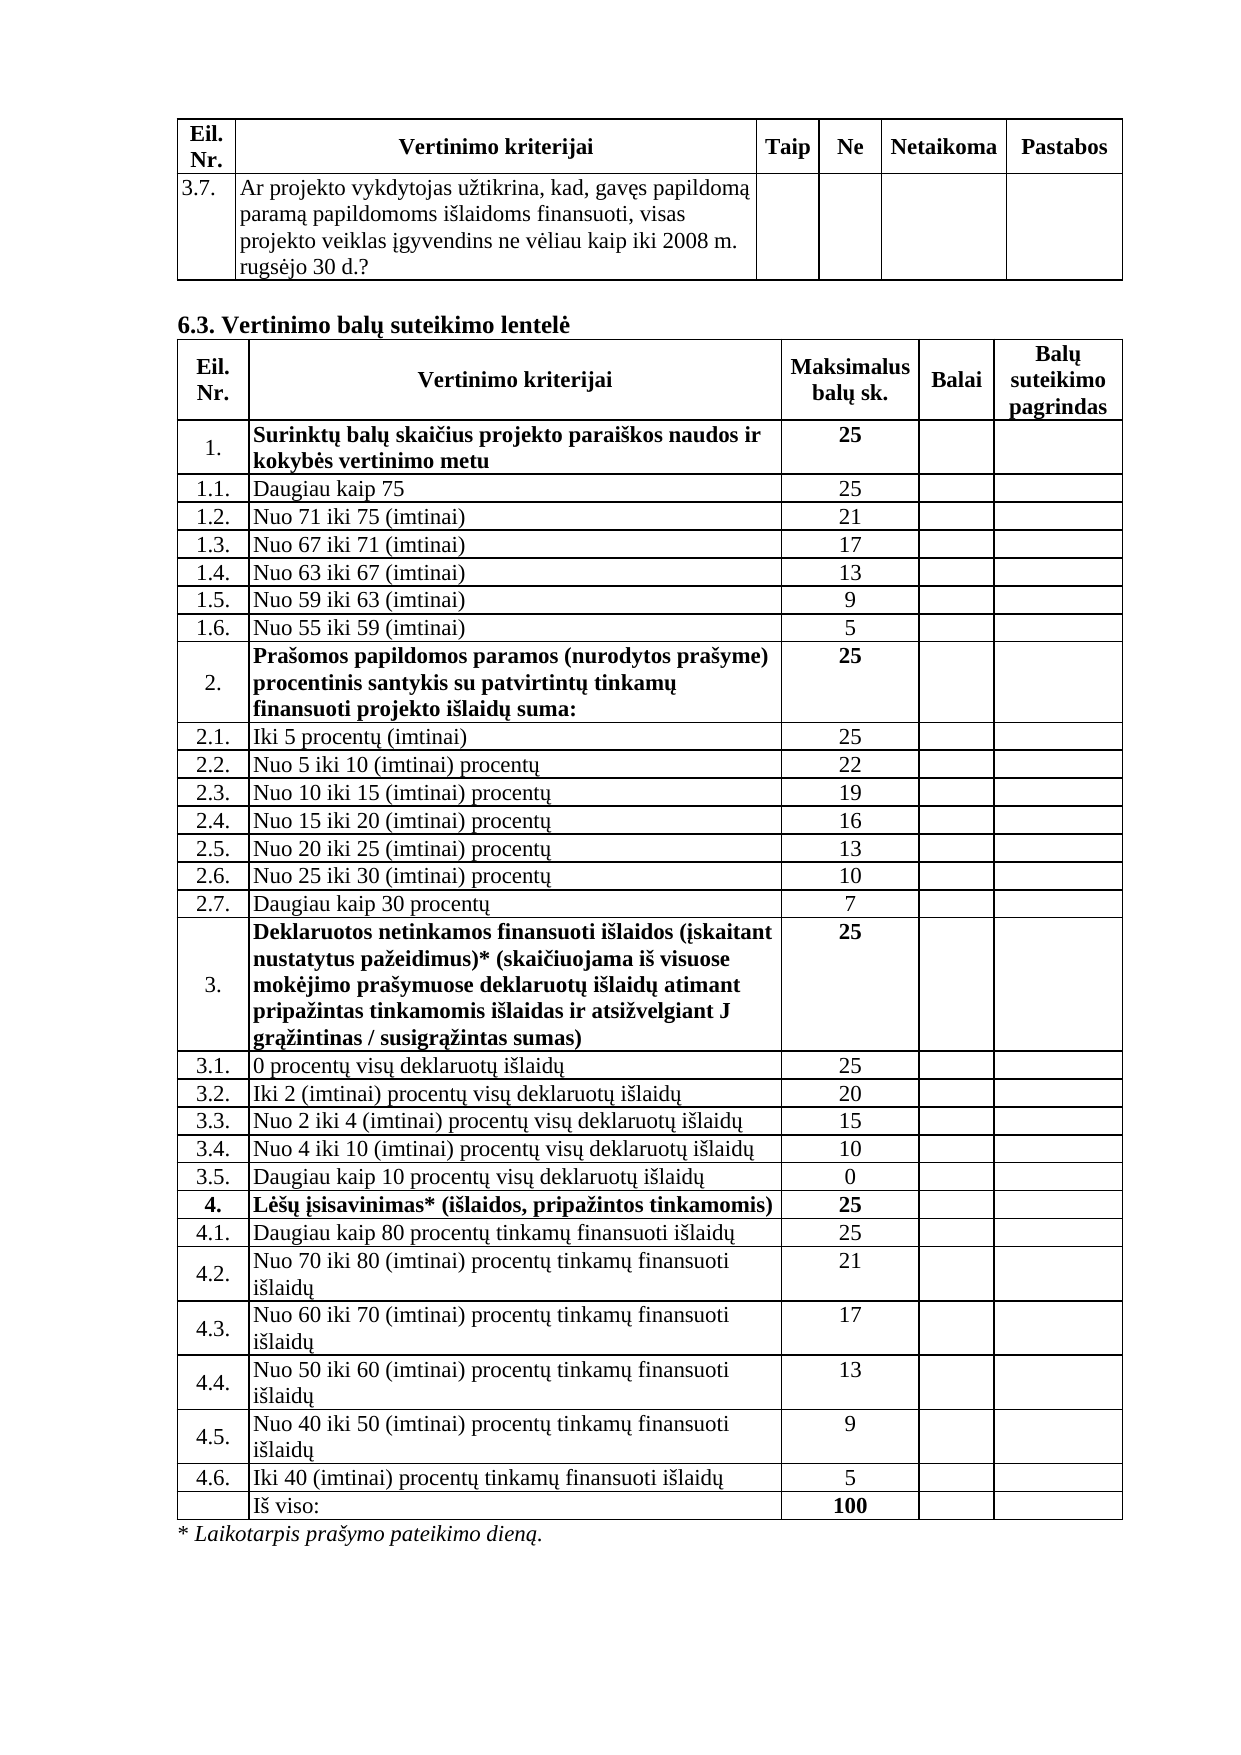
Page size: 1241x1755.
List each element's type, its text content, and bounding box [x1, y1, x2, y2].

table_cell [244, 1492, 248, 1518]
table_cell 20 [782, 1080, 786, 1106]
table_cell [1118, 1163, 1122, 1190]
table_cell 25 [782, 918, 918, 1050]
table_cell 4. [244, 1191, 248, 1218]
table_header Maksimalus balų sk. [782, 340, 918, 419]
table_cell 15 [782, 1108, 786, 1134]
table_cell 4.2. [178, 1247, 248, 1300]
table_header Netaikoma [882, 120, 1006, 172]
table_cell 1.3. [244, 531, 248, 557]
table_cell 22 [782, 751, 786, 777]
table_header Pastabos [1007, 120, 1122, 172]
table_cell 3.5. [244, 1163, 248, 1190]
table_cell 3.1. [244, 1052, 248, 1078]
table_cell 2.6. [244, 863, 248, 889]
table_cell 4.6. [244, 1464, 248, 1491]
table_cell 13 [782, 559, 786, 585]
table_cell 3.7. [178, 174, 235, 279]
table_cell 17 [782, 1302, 918, 1354]
table_cell 5 [782, 615, 786, 641]
table_cell 3.2. [244, 1080, 248, 1106]
table_cell [1118, 1136, 1122, 1162]
table_cell 16 [782, 807, 786, 833]
table_cell [1118, 835, 1122, 861]
table_cell 10 [782, 863, 786, 889]
table_cell 2.2. [244, 751, 248, 777]
table_cell 1.2. [244, 503, 248, 529]
table_cell 19 [782, 779, 786, 805]
table_cell 21 [782, 503, 786, 529]
table_cell 2.7. [244, 891, 248, 917]
table_cell [995, 1247, 1122, 1300]
table_cell [1118, 863, 1122, 889]
table_cell [995, 1410, 1122, 1463]
table_cell 0 [782, 1163, 786, 1190]
table_cell [1118, 615, 1122, 641]
table_cell 4.4. [178, 1356, 248, 1408]
table_cell 25 [782, 421, 918, 473]
table_cell 9 [782, 1410, 918, 1463]
table_cell [995, 1302, 1122, 1354]
table_cell [1118, 531, 1122, 557]
table_cell [995, 421, 1122, 473]
text * Laikotarpis prašymo pateikimo dieną. [177, 1520, 1122, 1546]
table_cell [1118, 1080, 1122, 1106]
table_cell [1118, 1219, 1122, 1246]
table_cell [1118, 751, 1122, 777]
table_cell 25 [782, 1052, 786, 1078]
table_cell 2.5. [244, 835, 248, 861]
table_cell 17 [782, 531, 786, 557]
table_cell 13 [782, 1356, 918, 1408]
table_cell [1118, 503, 1122, 529]
table_cell [1118, 559, 1122, 585]
table_cell [920, 918, 993, 1050]
table_cell [757, 174, 818, 279]
table_cell [1007, 174, 1122, 279]
table_cell [820, 174, 881, 279]
table_cell 25 [782, 1191, 786, 1218]
table_cell [920, 1356, 993, 1408]
table_cell [1118, 1492, 1122, 1518]
table_cell [920, 1247, 993, 1300]
table_header Taip [757, 120, 818, 172]
table_cell 7 [782, 891, 786, 917]
table_cell 10 [782, 1136, 786, 1162]
table_cell [920, 1302, 993, 1354]
table_header Eil. Nr. [178, 340, 248, 419]
table_header Balai [920, 340, 993, 419]
table_cell 25 [782, 475, 786, 501]
table_cell 25 [782, 1219, 786, 1246]
table_cell 1.4. [244, 559, 248, 585]
table_cell [995, 918, 1122, 1050]
table_cell [1118, 779, 1122, 805]
table_cell [995, 1356, 1122, 1408]
table_cell 1. [178, 421, 248, 473]
table_cell 3.3. [244, 1108, 248, 1134]
table_header Vertinimo kriterijai [250, 340, 781, 419]
table_cell 1.1. [244, 475, 248, 501]
table_cell 4.5. [178, 1410, 248, 1463]
table_cell [1118, 891, 1122, 917]
table_cell [1118, 1191, 1122, 1218]
table_header Vertinimo kriterijai [236, 120, 756, 172]
table_cell 25 [782, 723, 786, 749]
table_cell 25 [782, 642, 918, 721]
table_header Eil. Nr. [231, 120, 235, 172]
table_cell 100 [782, 1492, 786, 1518]
table_cell 1.6. [244, 615, 248, 641]
table_cell [1118, 807, 1122, 833]
table_cell [882, 174, 1006, 279]
table_cell [920, 421, 993, 473]
table_cell 4.3. [178, 1302, 248, 1354]
table_cell [1118, 1108, 1122, 1134]
table_cell 4.1. [244, 1219, 248, 1246]
table_cell [920, 642, 993, 721]
table_cell 5 [782, 1464, 786, 1491]
table_cell [920, 1410, 993, 1463]
table_cell 2.4. [244, 807, 248, 833]
table_cell 2.1. [244, 723, 248, 749]
table_cell [1118, 1464, 1122, 1491]
table_cell 3. [178, 918, 248, 1050]
table_cell 2.3. [244, 779, 248, 805]
table_cell 3.4. [244, 1136, 248, 1162]
table_cell 9 [782, 587, 786, 613]
table_header Ne [820, 120, 881, 172]
table_cell 21 [782, 1247, 918, 1300]
table_cell [1118, 475, 1122, 501]
table_cell [1118, 723, 1122, 749]
text 6.3. Vertinimo balų suteikimo lentelė [177, 310, 1122, 338]
table_cell 13 [782, 835, 786, 861]
table_cell [1118, 587, 1122, 613]
table_cell [995, 642, 1122, 721]
table_cell [1118, 1052, 1122, 1078]
table_cell 2. [178, 642, 248, 721]
table_cell 1.5. [244, 587, 248, 613]
